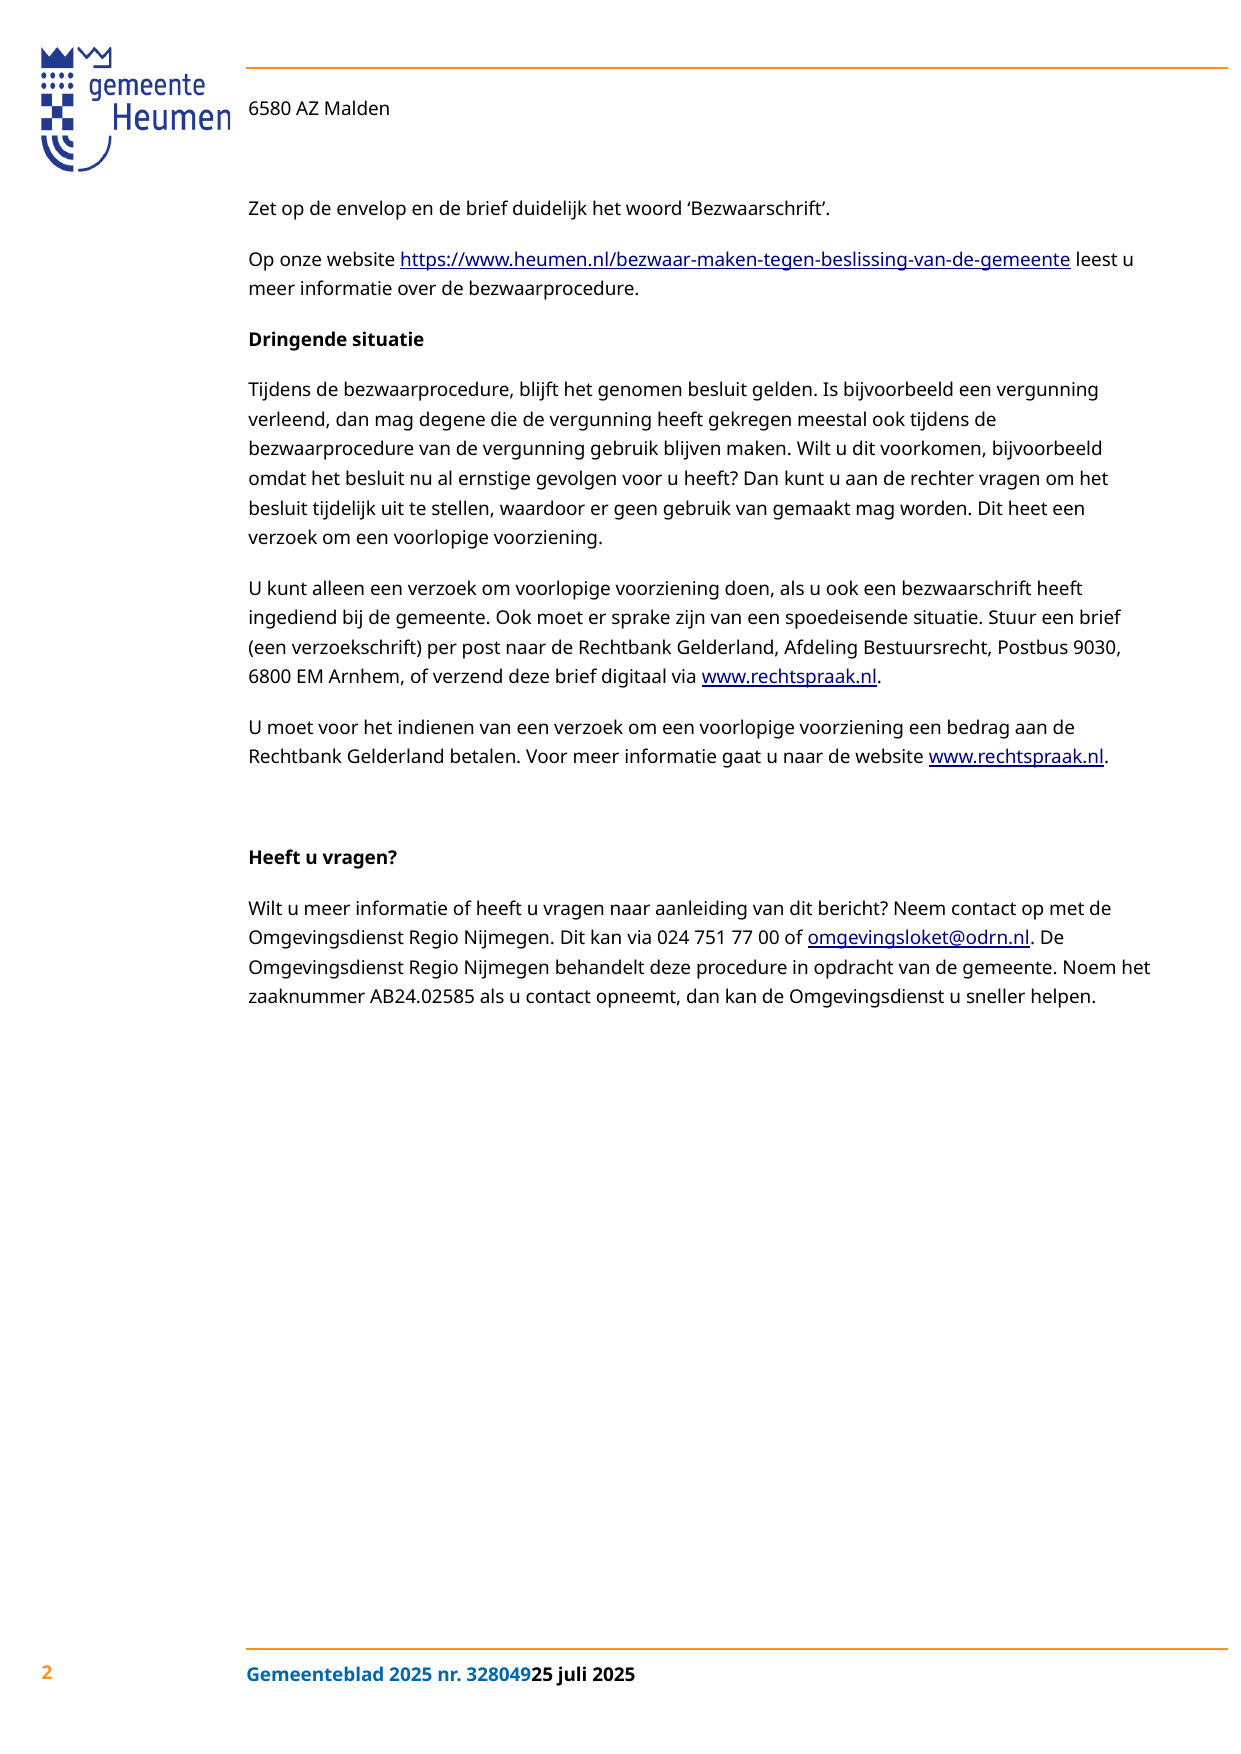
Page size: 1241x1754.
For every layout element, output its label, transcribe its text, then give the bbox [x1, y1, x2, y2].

picture [41, 47, 231, 172]
text Op onze website https://www.heumen.nl/bezwaar-maken-tegen-beslissing-van-de-gemeente leest u meer informatie over de bezwaarprocedure. [248, 246, 1152, 301]
text U moet voor het indienen van een verzoek om een voorlopige voorziening een bedrag aan de Rechtbank Gelderland betalen. Voor meer informatie gaat u naar de website www.rechtspraak.nl. [248, 714, 1152, 769]
text Tijdens de bezwaarprocedure, blijft het genomen besluit gelden. Is bijvoorbeeld een vergunning verleend, dan mag degene die de vergunning heeft gekregen meestal ook tijdens de bezwaarprocedure van de vergunning gebruik blijven maken. Wilt u dit voorkomen, bijvoorbeeld omdat het besluit nu al ernstige gevolgen voor u heeft? Dan kunt u aan de rechter vragen om het besluit tijdelijk uit te stellen, waardoor er geen gebruik van gemaakt mag worden. Dit heet een verzoek om een voorlopige voorziening. [248, 376, 1152, 550]
text Heeft u vragen? [248, 844, 1152, 870]
text U kunt alleen een verzoek om voorlopige voorziening doen, als u ook een bezwaarschrift heeft ingediend bij de gemeente. Ook moet er sprake zijn van een spoedeisende situatie. Stuur een brief (een verzoekschrift) per post naar de Rechtbank Gelderland, Afdeling Bestuursrecht, Postbus 9030, 6800 EM Arnhem, of verzend deze brief digitaal via www.rechtspraak.nl. [248, 575, 1152, 689]
text 6580 AZ Malden [248, 95, 1152, 121]
text Wilt u meer informatie of heeft u vragen naar aanleiding van dit bericht? Neem contact op met de Omgevingsdienst Regio Nijmegen. Dit kan via 024 751 77 00 of omgevingsloket@odrn.nl. De Omgevingsdienst Regio Nijmegen behandelt deze procedure in opdracht van de gemeente. Noem het zaaknummer AB24.02585 als u contact opneemt, dan kan de Omgevingsdienst u sneller helpen. [248, 895, 1152, 1009]
text Dringende situatie [248, 326, 1152, 352]
text Zet op de envelop en de brief duidelijk het woord ‘Bezwaarschrift’. [248, 196, 1152, 221]
